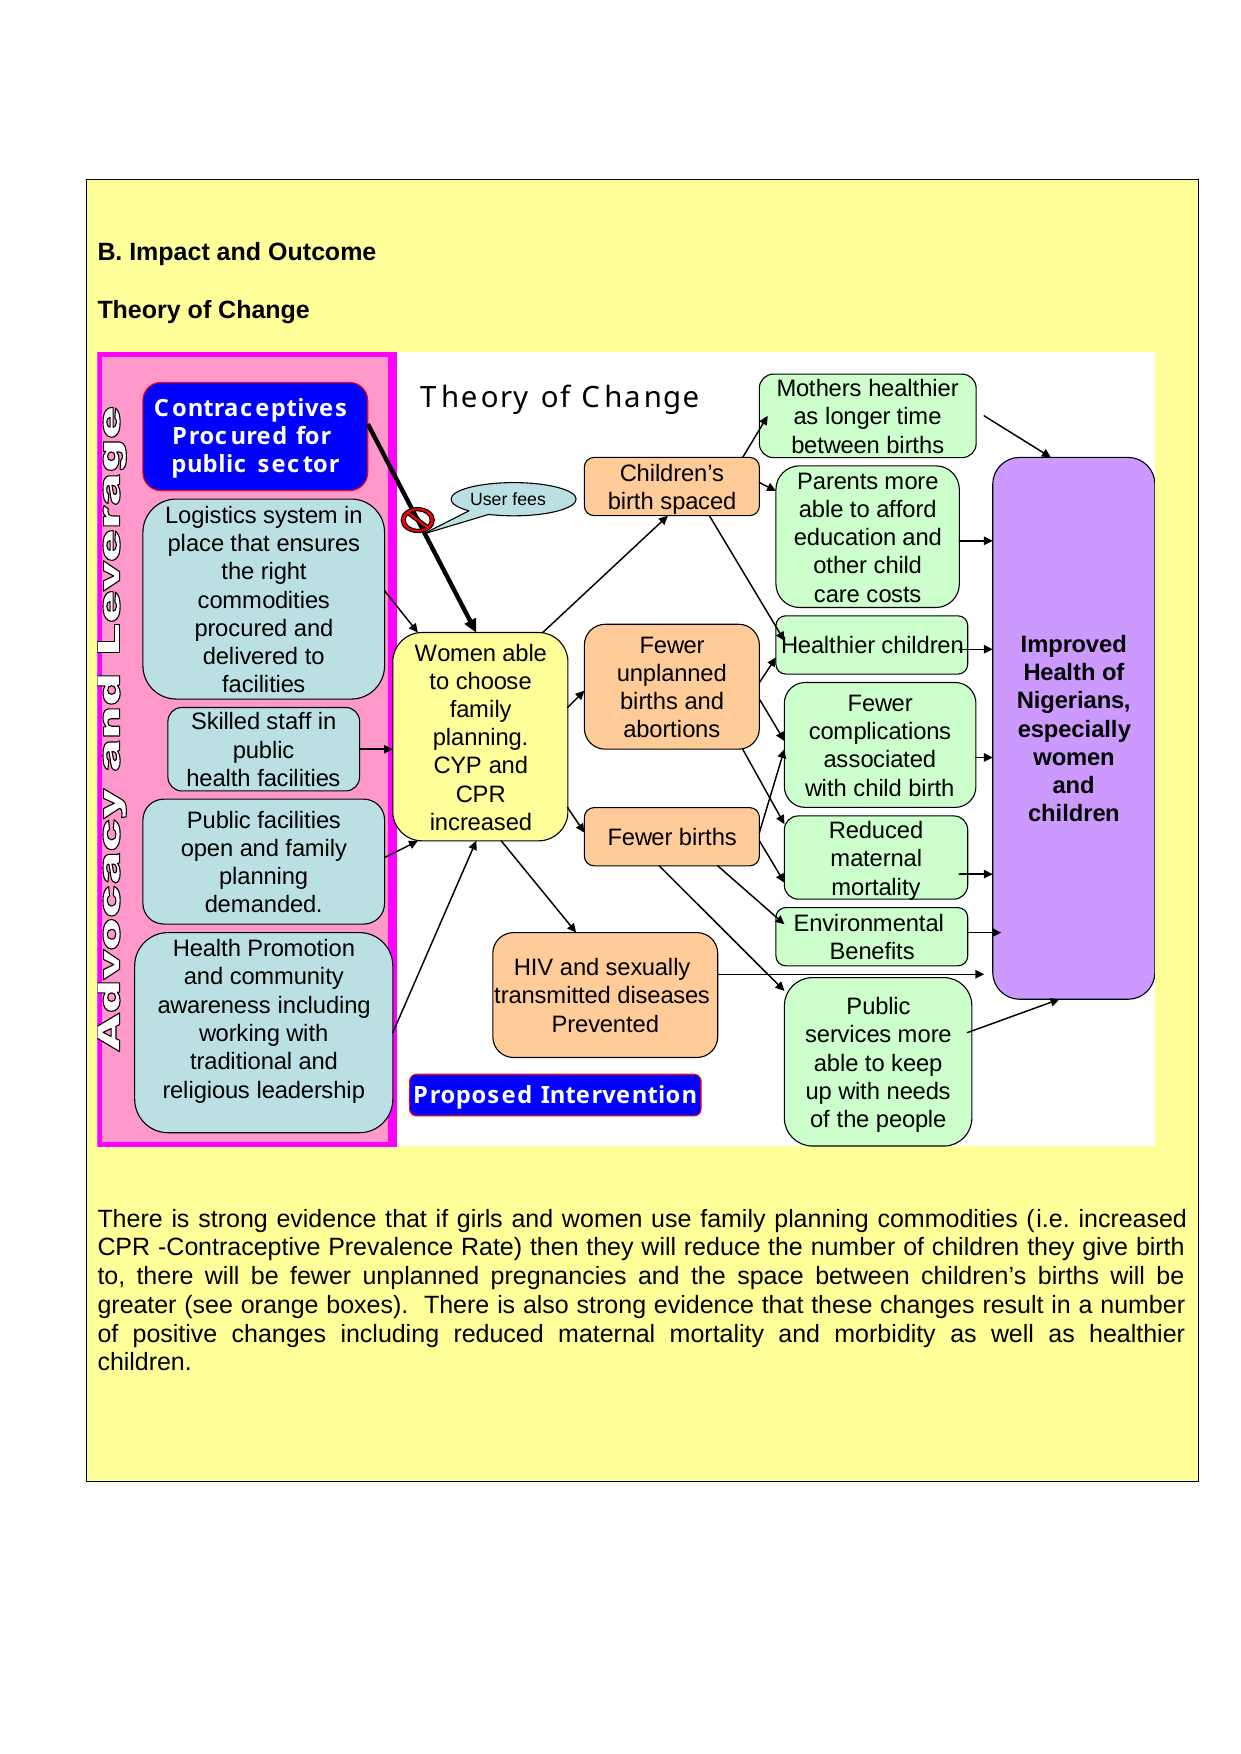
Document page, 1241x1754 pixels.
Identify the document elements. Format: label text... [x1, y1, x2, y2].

table_header B. Impact and Outcome Theory of Change There is strong evidence that if girls and women use family planning commodities (i.e. increased CPR -Contraceptive Prevalence Rate) then they will reduce the number of children they give birth to, there will be fewer unplanned pregnancies and the space between children’s births will be greater (see orange boxes). There is also strong evidence that these changes result in a number of positive changes including reduced maternal mortality and morbidity as well as healthier children. [87, 180, 1198, 1481]
